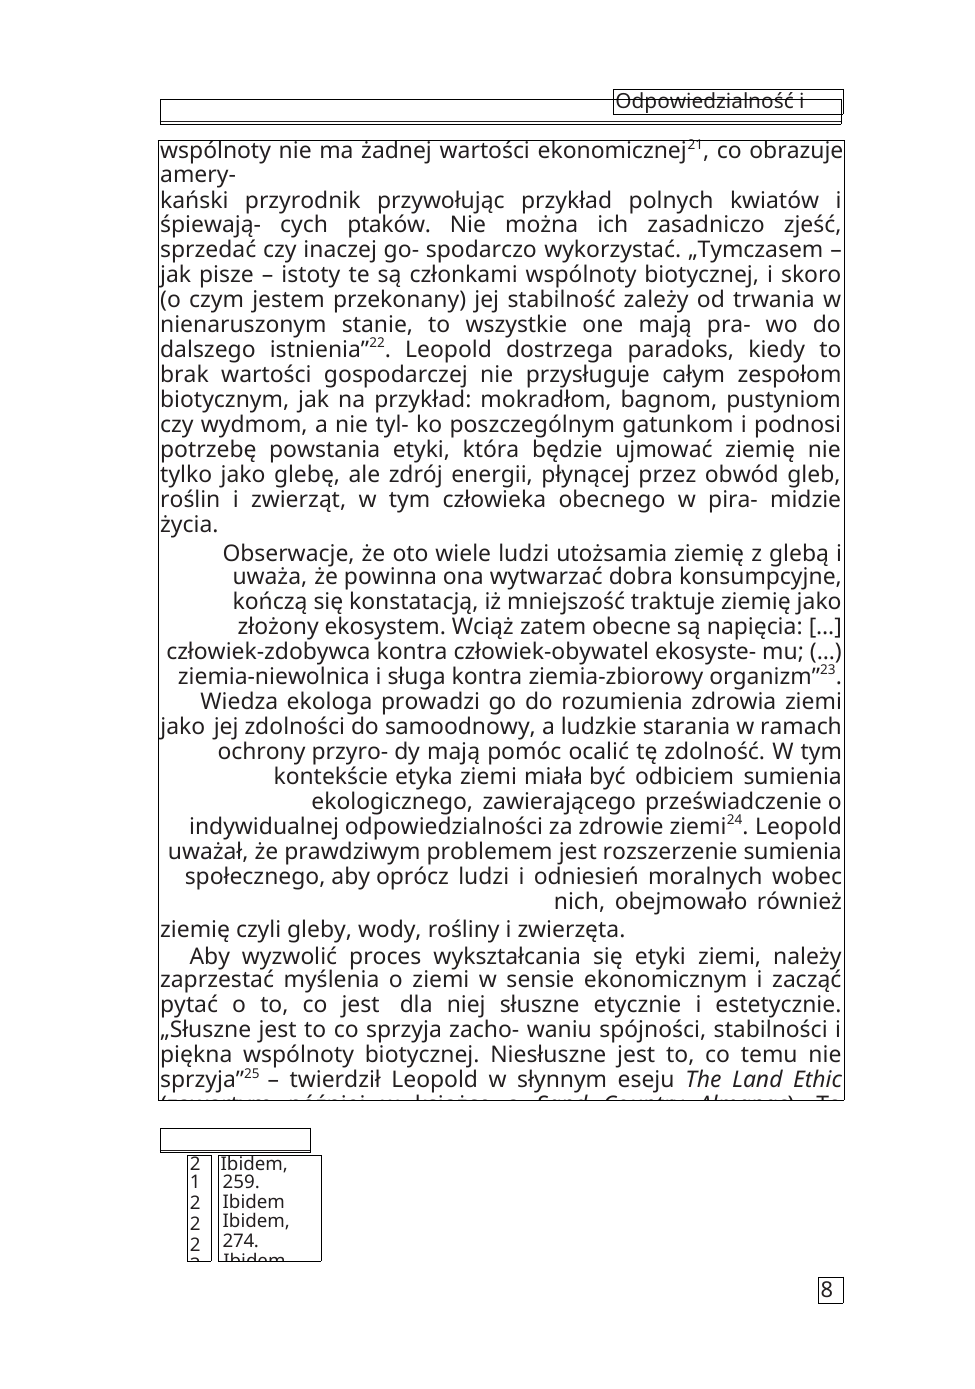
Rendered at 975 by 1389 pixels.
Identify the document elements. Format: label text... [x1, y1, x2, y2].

text kański przyrodnik przywołując przykład polnych kwiatów i śpiewają- cych ptaków. Nie można ich zasadniczo zjeść, sprzedać czy inaczej go- spodarczo wykorzystać. „Tymczasem – jak pisze – istoty te są członkami wspólnoty biotycznej, i skoro (o czym jestem przekonany) jej stabilność zależy od trwania w nienaruszonym stanie, to wszystkie one mają pra- wo do dalszego istnienia”22. Leopold dostrzega paradoks, kiedy to brak wartości gospodarczej nie przysługuje całym zespołom biotycznym, jak na przykład: mokradłom, bagnom, pustyniom czy wydmom, a nie tyl- ko poszczególnym gatunkom i podnosi potrzebę powstania etyki, która będzie ujmować ziemię nie tylko jako glebę, ale zdrój energii, płynącej przez obwód gleb, roślin i zwierząt, w tym człowieka obecnego w pira- midzie życia. [160, 189, 842, 539]
text 21 [189, 1156, 211, 1193]
text 23 [189, 1234, 211, 1261]
text wspólnoty nie ma żadnej wartości ekonomicznej21, co obrazuje amery- [160, 141, 843, 187]
text Odpowiedzialność i troska [615, 90, 843, 114]
text Ibidem, 259. Ibidem Ibidem, 274. [220, 1156, 319, 1252]
text ziemię czyli gleby, wody, rośliny i zwierzęta. [160, 916, 843, 942]
text Ibidem, 271. [223, 1252, 321, 1261]
text Aby wyzwolić proces wykształcania się etyki ziemi, należy zaprzestać myślenia o ziemi w sensie ekonomicznym i zacząć pytać o to, co jest dla niej słuszne etycznie i estetycznie. „Słuszne jest to co sprzyja zacho- waniu spójności, stabilności i piękna wspólnoty biotycznej. Niesłuszne jest to, co temu nie sprzyja”25 – twierdził Leopold w słynnym eseju The Land Ethic (zawartym później w książce a Sand Country Almanac). To sformułowanie stanowi podstawowe kryterium czynu moralnego w ety- ce ekosystemowej. Według Leopolda mechanizm funkcjonowania każdej etyki jest taki sam, a jest nią społeczna aprobata dla czynów słusznych i dezaprobata dla czynów niesłusznych. [160, 944, 842, 1100]
text Obserwacje, że oto wiele ludzi utożsamia ziemię z glebą i uważa, że powinna ona wytwarzać dobra konsumpcyjne, kończą się konstatacją, iż mniejszość traktuje ziemię jako złożony ekosystem. Wciąż zatem obecne są napięcia: […] człowiek-zdobywca kontra człowiek-obywatel ekosyste- mu; (…) ziemia-niewolnica i sługa kontra ziemia-zbiorowy organizm”23. Wiedza ekologa prowadzi go do rozumienia zdrowia ziemi jako jej zdolności do samoodnowy, a ludzkie starania w ramach ochrony przyro- dy mają pomóc ocalić tę zdolność. W tym kontekście etyka ziemi miała być odbiciem sumienia ekologicznego, zawierającego przeświadczenie o indywidualnej odpowiedzialności za zdrowie ziemi24. Leopold uważał, że prawdziwym problemem jest rozszerzenie sumienia społecznego, aby oprócz ludzi i odniesień moralnych wobec nich, obejmowało również [160, 541, 842, 916]
text 81 [820, 1278, 843, 1303]
text 22 [189, 1193, 211, 1234]
text Odpowiedzialność i troska [615, 100, 841, 114]
